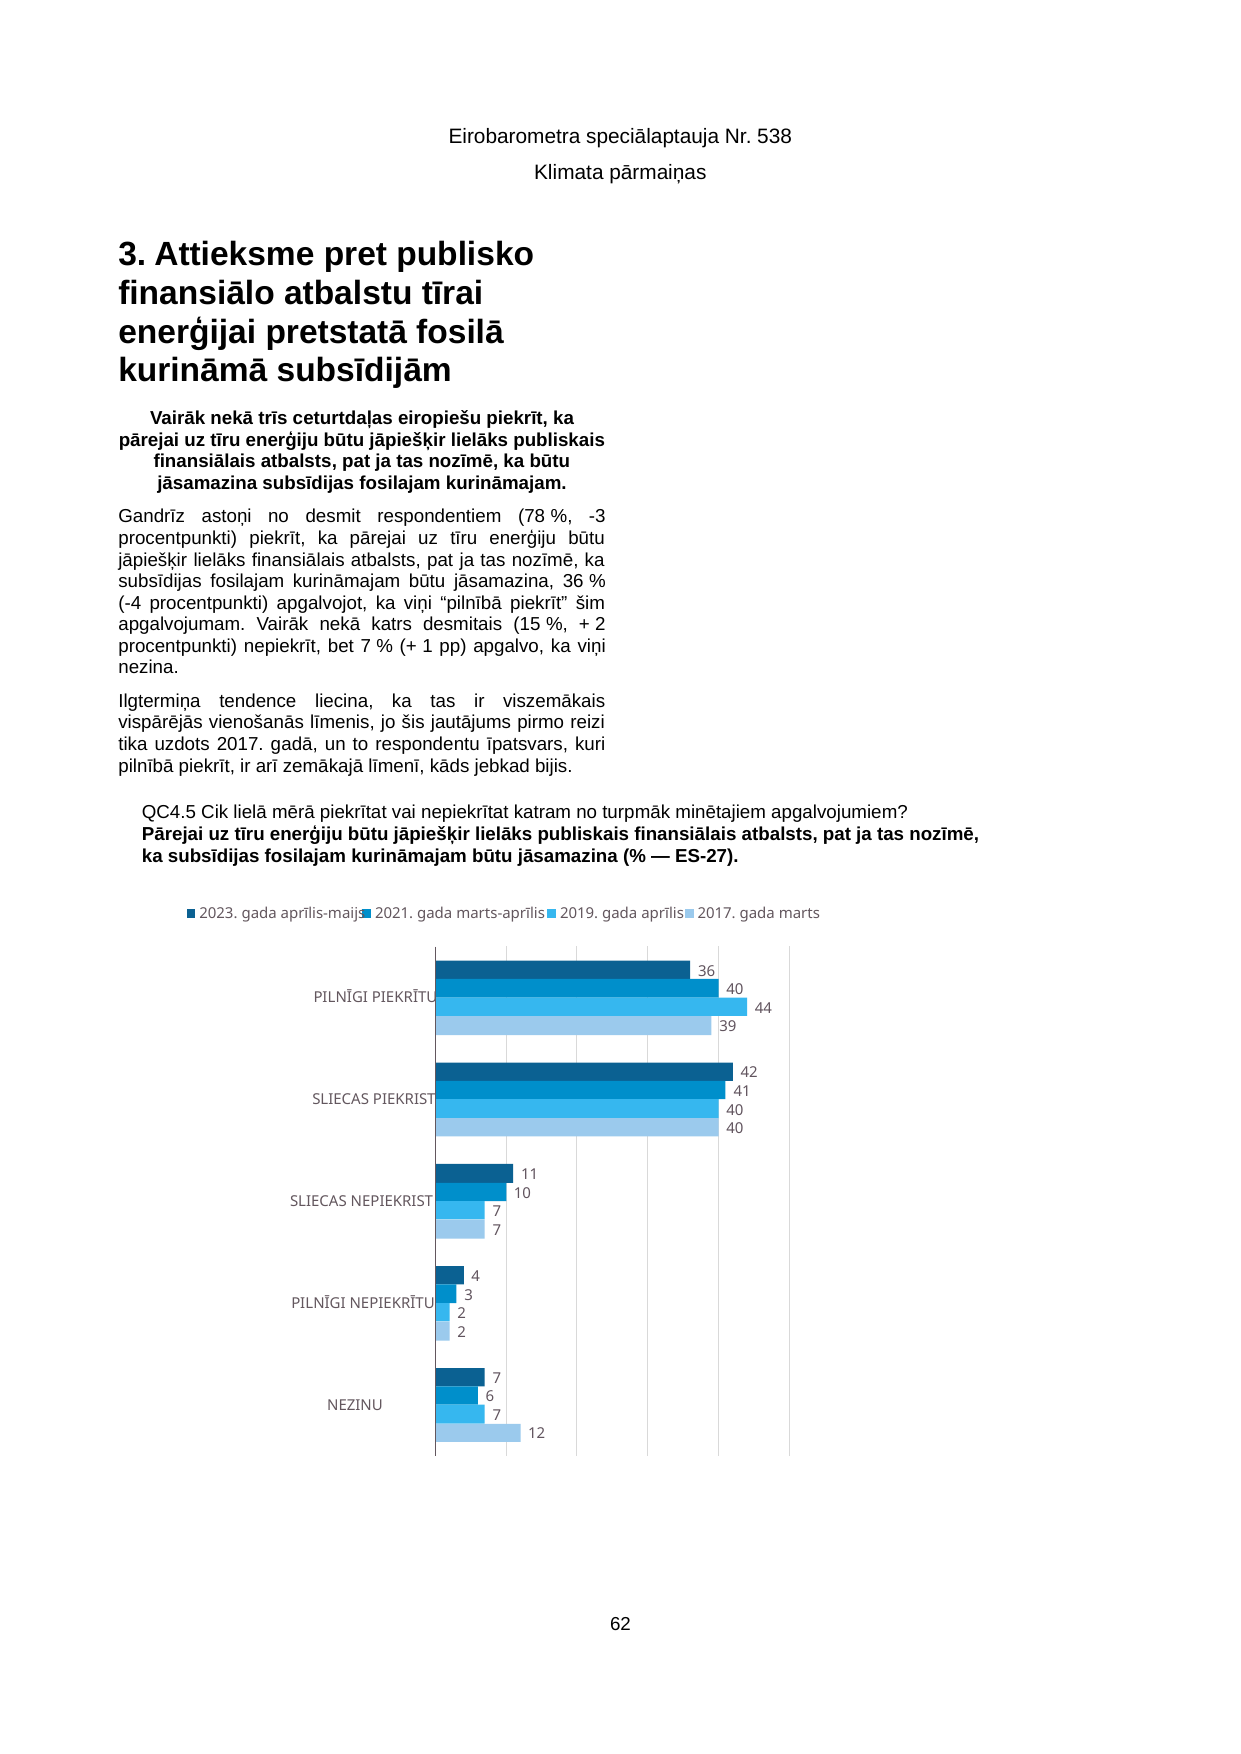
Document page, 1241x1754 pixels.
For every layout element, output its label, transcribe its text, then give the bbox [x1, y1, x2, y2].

subtitle 3. Attieksme pret publisko finansiālo atbalstu tīrai enerģijai pretstatā fosilā kurināmā subsīdijām [118, 234, 605, 389]
text Gandrīz astoņi no desmit respondentiem (78 %, -3 procentpunkti) piekrīt, ka pārejai uz tīru enerģiju būtu jāpiešķir lielāks finansiālais atbalsts, pat ja tas nozīmē, ka subsīdijas fosilajam kurināmajam būtu jāsamazina, 36 % (-4 procentpunkti) apgalvojot, ka viņi “pilnībā piekrīt” šim apgalvojumam. Vairāk nekā katrs desmitais (15 %, + 2 procentpunkti) nepiekrīt, bet 7 % (+ 1 pp) apgalvo, ka viņi nezina. [118, 505, 605, 678]
text Vairāk nekā trīs ceturtdaļas eiropiešu piekrīt, ka pārejai uz tīru enerģiju būtu jāpiešķir lielāks publiskais finansiālais atbalsts, pat ja tas nozīmē, ka būtu jāsamazina subsīdijas fosilajam kurināmajam. [118, 407, 605, 493]
text Ilgtermiņa tendence liecina, ka tas ir viszemākais vispārējās vienošanās līmenis, jo šis jautājums pirmo reizi tika uzdots 2017. gadā, un to respondentu īpatsvars, kuri pilnībā piekrīt, ir arī zemākajā līmenī, kāds jebkad bijis. [118, 690, 605, 776]
